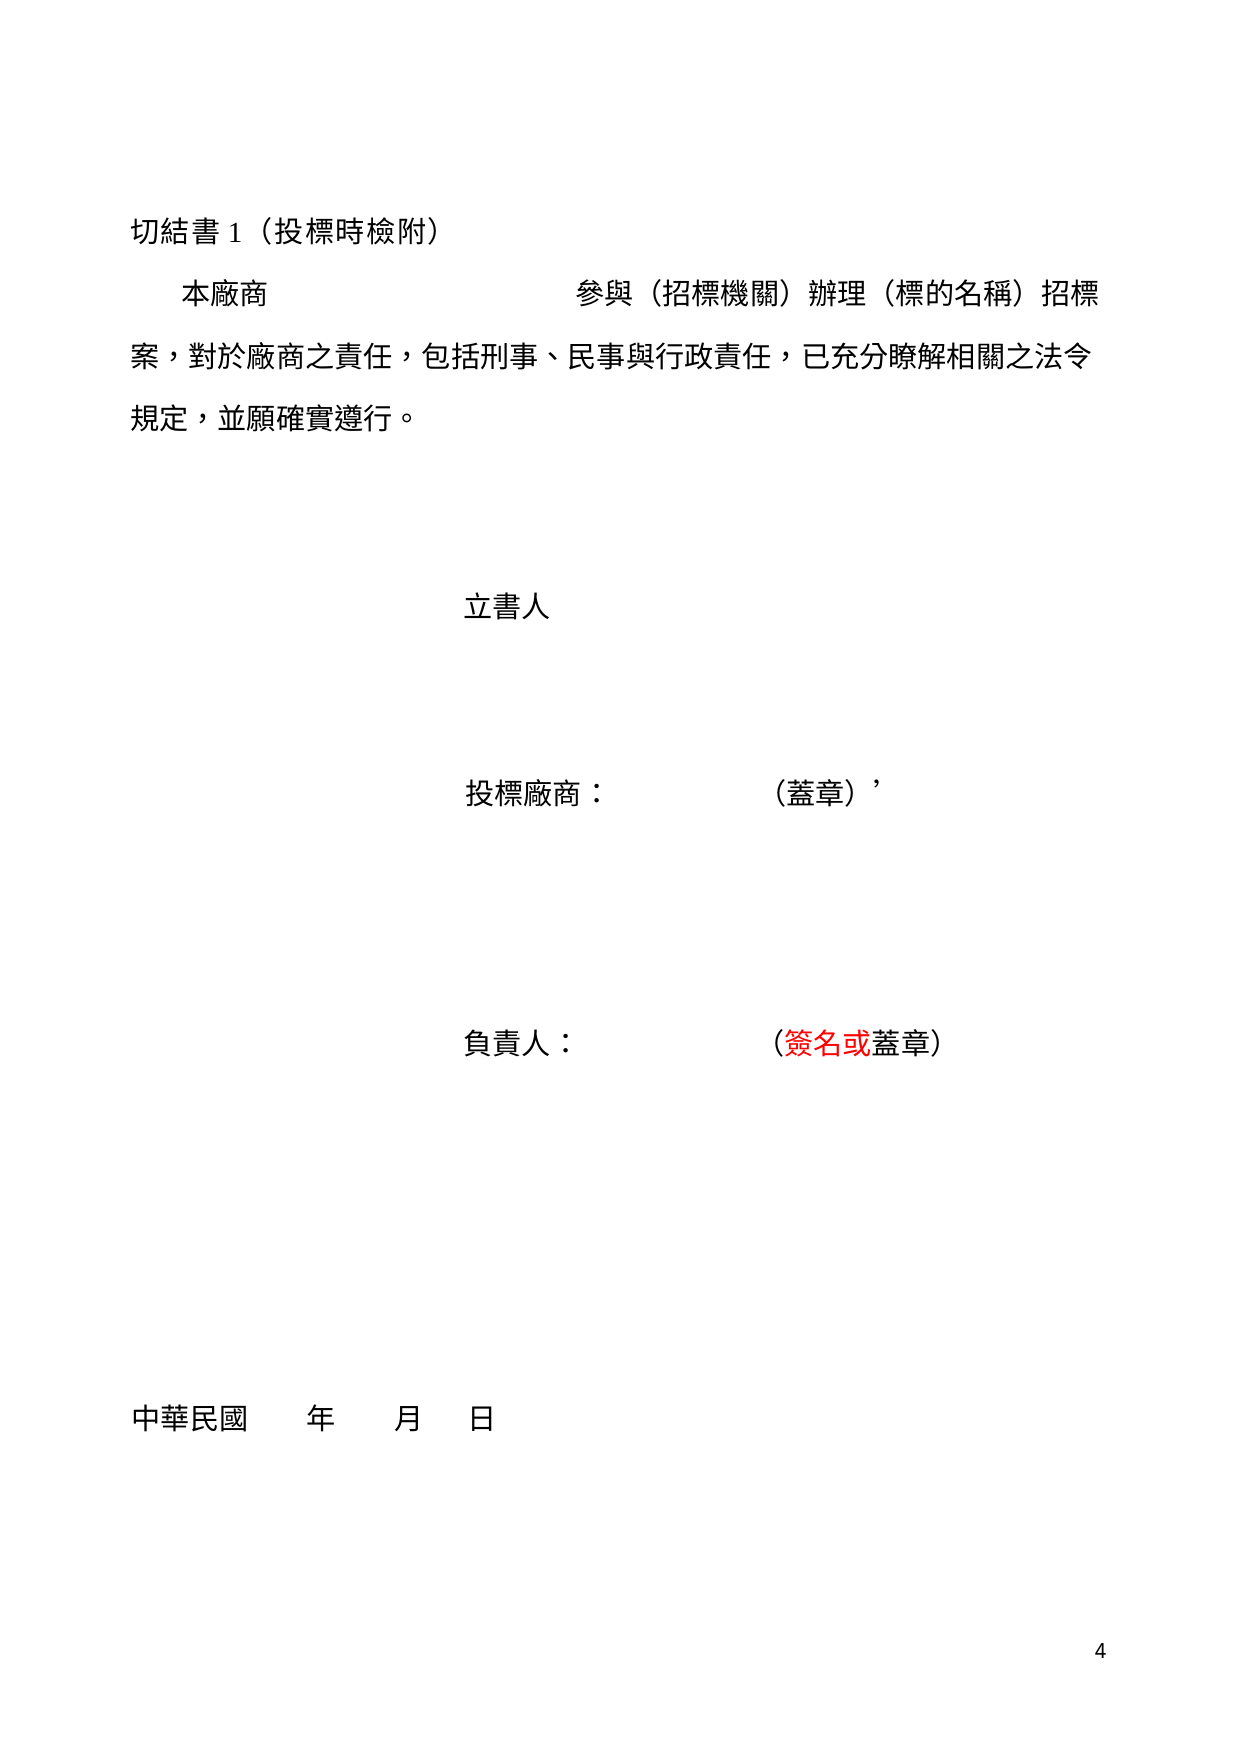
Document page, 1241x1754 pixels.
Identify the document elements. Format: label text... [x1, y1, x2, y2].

text 負責人： （簽名或蓋章） [130, 1000, 1110, 1063]
text 立書人 [230, 563, 1110, 625]
text 本廠商 參與（招標機關）辦理（標的名稱）招標案，對於廠商之責任，包括刑事、民事與行政責任，已充分瞭解相關之法令規定，並願確實遵行。 [130, 250, 1110, 438]
text 切結書1（投標時檢附） [130, 188, 1110, 250]
text 投標廠商： （蓋章）’ [465, 750, 1110, 813]
text 中華民國 年 月 日 [131, 1375, 1110, 1438]
